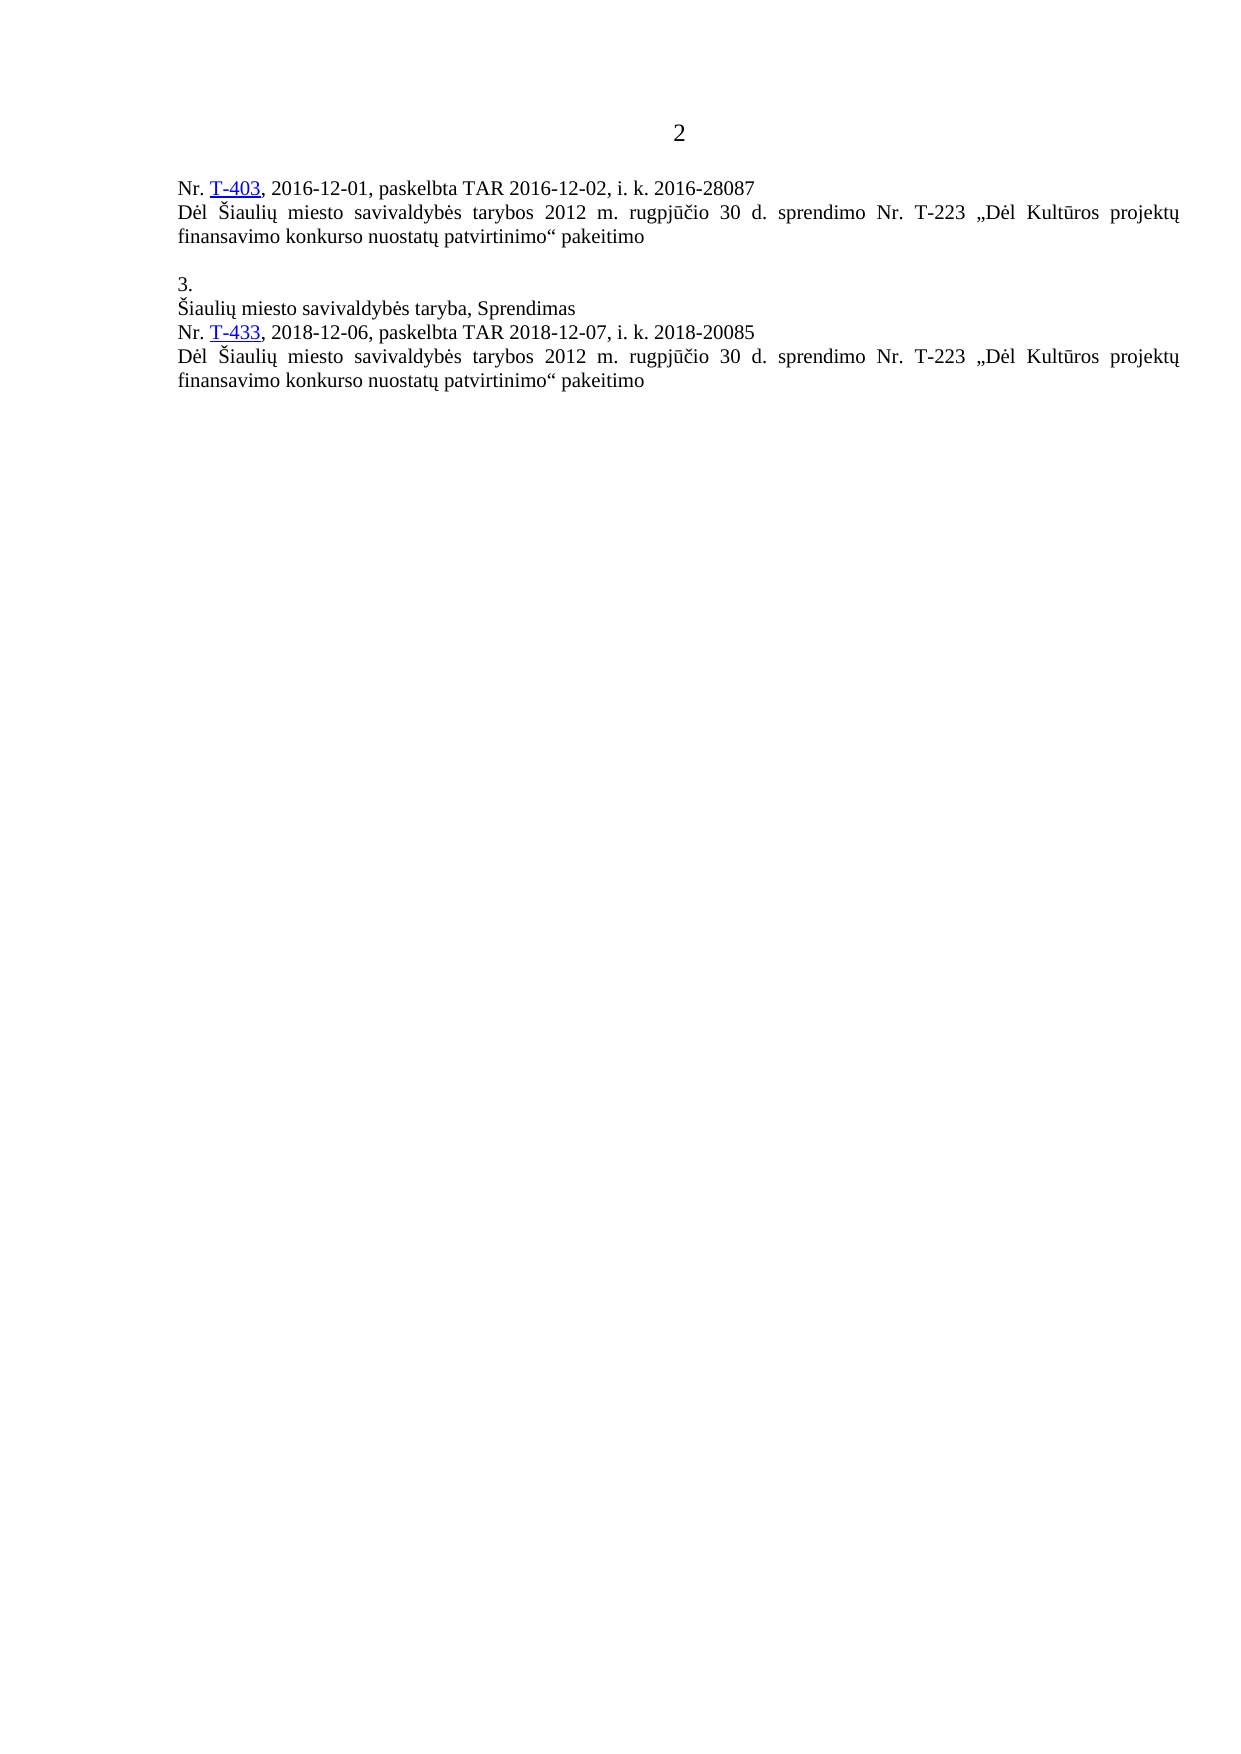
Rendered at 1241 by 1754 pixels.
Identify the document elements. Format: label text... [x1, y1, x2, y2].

text Dėl Šiaulių miesto savivaldybės tarybos 2012 m. rugpjūčio 30 d. sprendimo Nr. T-223 „Dėl Kultūros projektų finansavimo konkurso nuostatų patvirtinimo“ pakeitimo [177, 200, 1181, 248]
text Nr. T-403, 2016-12-01, paskelbta TAR 2016-12-02, i. k. 2016-28087 [177, 176, 1181, 200]
text Dėl Šiaulių miesto savivaldybės tarybos 2012 m. rugpjūčio 30 d. sprendimo Nr. T-223 „Dėl Kultūros projektų finansavimo konkurso nuostatų patvirtinimo“ pakeitimo [177, 344, 1181, 392]
text Nr. T-433, 2018-12-06, paskelbta TAR 2018-12-07, i. k. 2018-20085 [177, 320, 1181, 344]
text 3. [177, 272, 1181, 296]
text Šiaulių miesto savivaldybės taryba, Sprendimas [177, 296, 1181, 320]
